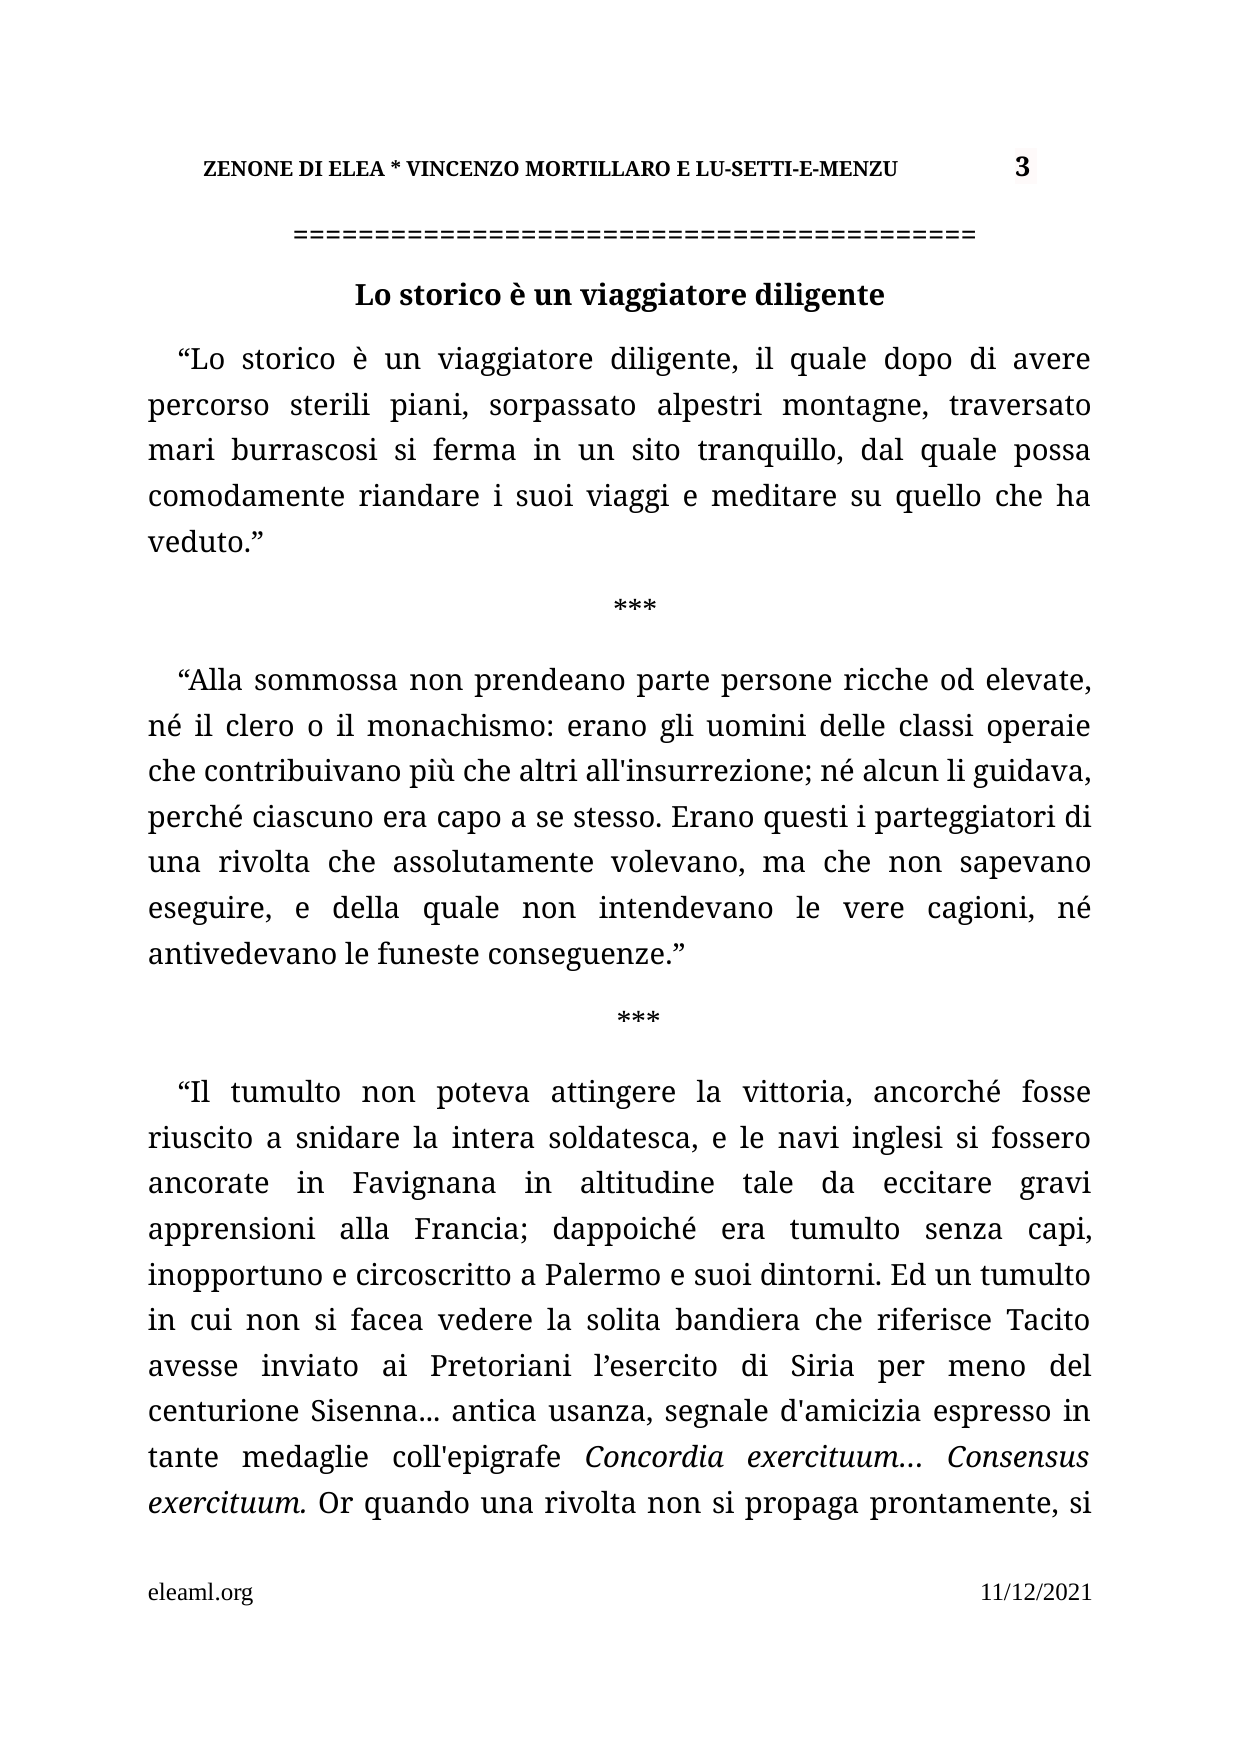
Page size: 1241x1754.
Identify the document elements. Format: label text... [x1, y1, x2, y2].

text “Lo storico è un viaggiatore diligente, il quale dopo di avere percorso sterili piani, sorpassato alpestri montagne, traversato mari burrascosi si ferma in un sito tranquillo, dal quale possa comodamente riandare i suoi viaggi e meditare su quello che ha veduto.” [148, 338, 1093, 561]
text *** [148, 590, 1093, 630]
text ========================================== [148, 214, 1093, 254]
text “Il tumulto non poteva attingere la vittoria, ancorché fosse riuscito a snidare la intera soldatesca, e le navi inglesi si fossero ancorate in Favignana in altitudine tale da eccitare gravi apprensioni alla Francia; dappoiché era tumulto senza capi, inopportuno e circoscritto a Palermo e suoi dintorni. Ed un tumulto in cui non si facea vedere la solita bandiera che riferisce Tacito avesse inviato ai Pretoriani l’esercito di Siria per meno del centurione Sisenna... antica usanza, segnale d'amicizia espresso in tante medaglie coll'epigrafe Concordia exercituum… Consensus exercituum. Or quando una rivolta non si propaga prontamente, si [148, 1071, 1093, 1522]
subtitle Lo storico è un viaggiatore diligente [148, 274, 1093, 314]
text “Alla sommossa non prendeano parte persone ricche od elevate, né il clero o il monachismo: erano gli uomini delle classi operaie che contribuivano più che altri all'insurrezione; né alcun li guidava, perché ciascuno era capo a se stesso. Erano questi i parteggiatori di una rivolta che assolutamente volevano, ma che non sapevano eseguire, e della quale non intendevano le vere cagioni, né antivedevano le funeste conseguenze.” [148, 659, 1093, 973]
text *** [148, 1002, 1093, 1042]
